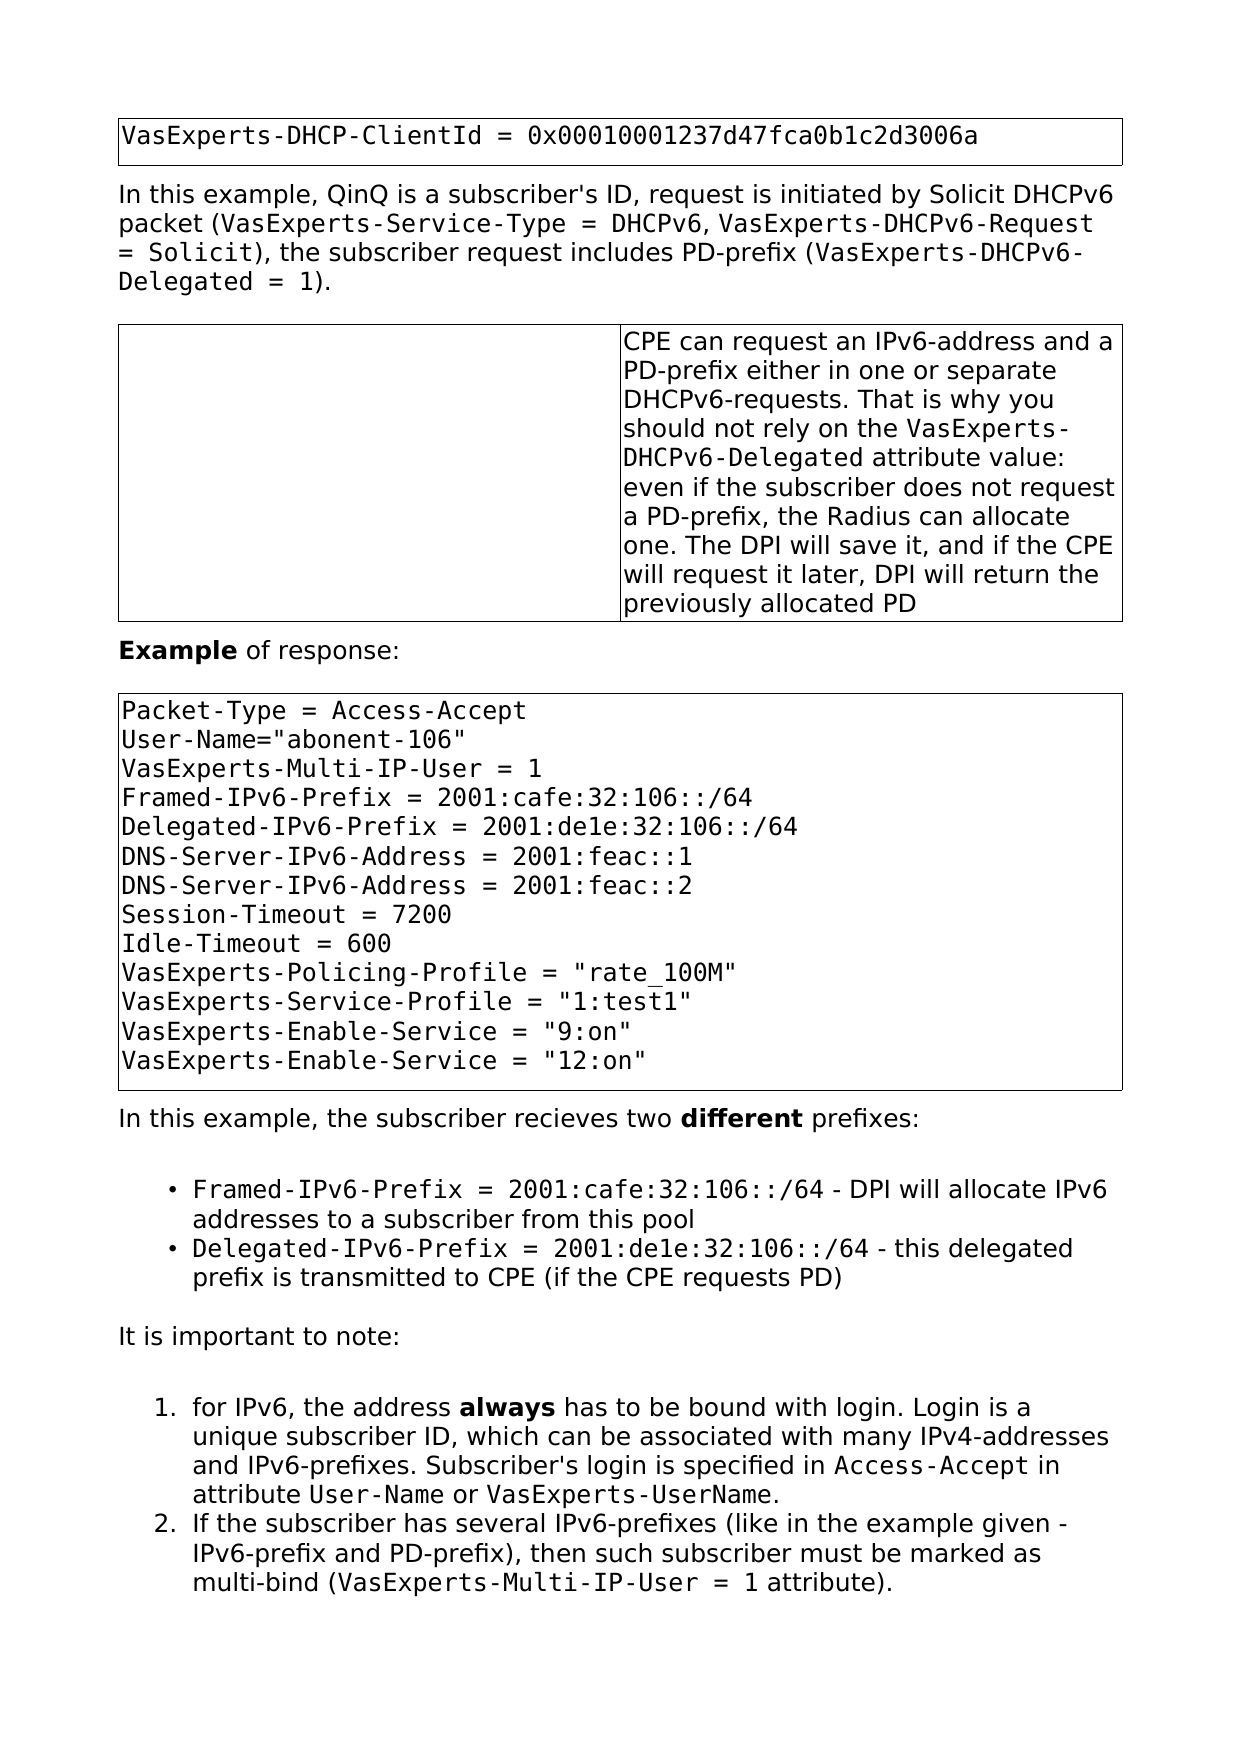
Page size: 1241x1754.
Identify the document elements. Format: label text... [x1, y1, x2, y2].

list Framed-IPv6-Prefix = 2001:cafe:32:106::/64 - DPI will allocate IPv6 addresses to a subscriber from this pool [177, 1176, 1122, 1234]
text It is important to note: [118, 1322, 1122, 1351]
list for IPv6, the address always has to be bound with login. Login is a unique subscriber ID, which can be associated with many IPv4-addresses and IPv6-prefixes. Subscriber's login is specified in Access-Accept in attribute User-Name or VasExperts-UserName. [177, 1393, 1122, 1510]
list If the subscriber has several IPv6-prefixes (like in the example given - IPv6-prefix and PD-prefix), then such subscriber must be marked as multi-bind (VasExperts-Multi-IP-User = 1 attribute). [177, 1510, 1122, 1597]
table_header [119, 325, 620, 621]
text In this example, the subscriber recieves two different prefixes: [118, 1104, 1122, 1134]
table_header CPE can request an IPv6-address and a PD-prefix either in one or separate DHCPv6-requests. That is why you should not rely on the VasExperts-DHCPv6-Delegated attribute value: even if the subscriber does not request a PD-prefix, the Radius can allocate one. The DPI will save it, and if the CPE will request it later, DPI will return the previously allocated PD [621, 325, 1122, 621]
table_header VasExperts-DHCP-ClientId = 0x00010001237d47fca0b1c2d3006a [119, 119, 1122, 165]
text In this example, QinQ is a subscriber's ID, request is initiated by Solicit DHCPv6 packet (VasExperts-Service-Type = DHCPv6, VasExperts-DHCPv6-Request = Solicit), the subscriber request includes PD-prefix (VasExperts-DHCPv6-Delegated = 1). [118, 180, 1122, 297]
list Delegated-IPv6-Prefix = 2001:de1e:32:106::/64 - this delegated prefix is transmitted to CPE (if the CPE requests PD) [177, 1234, 1122, 1292]
text Example of response: [118, 636, 1122, 666]
table_header Packet-Type = Access-Accept User-Name="abonent-106" VasExperts-Multi-IP-User = 1 Framed-IPv6-Prefix = 2001:cafe:32:106::/64 Delegated-IPv6-Prefix = 2001:de1e:32:106::/64 DNS-Server-IPv6-Address = 2001:feac::1 DNS-Server-IPv6-Address = 2001:feac::2 Session-Timeout = 7200 Idle-Timeout = 600 VasExperts-Policing-Profile = "rate_100M" VasExperts-Service-Profile = "1:test1" VasExperts-Enable-Service = "9:on" VasExperts-Enable-Service = "12:on" [119, 694, 1122, 1090]
